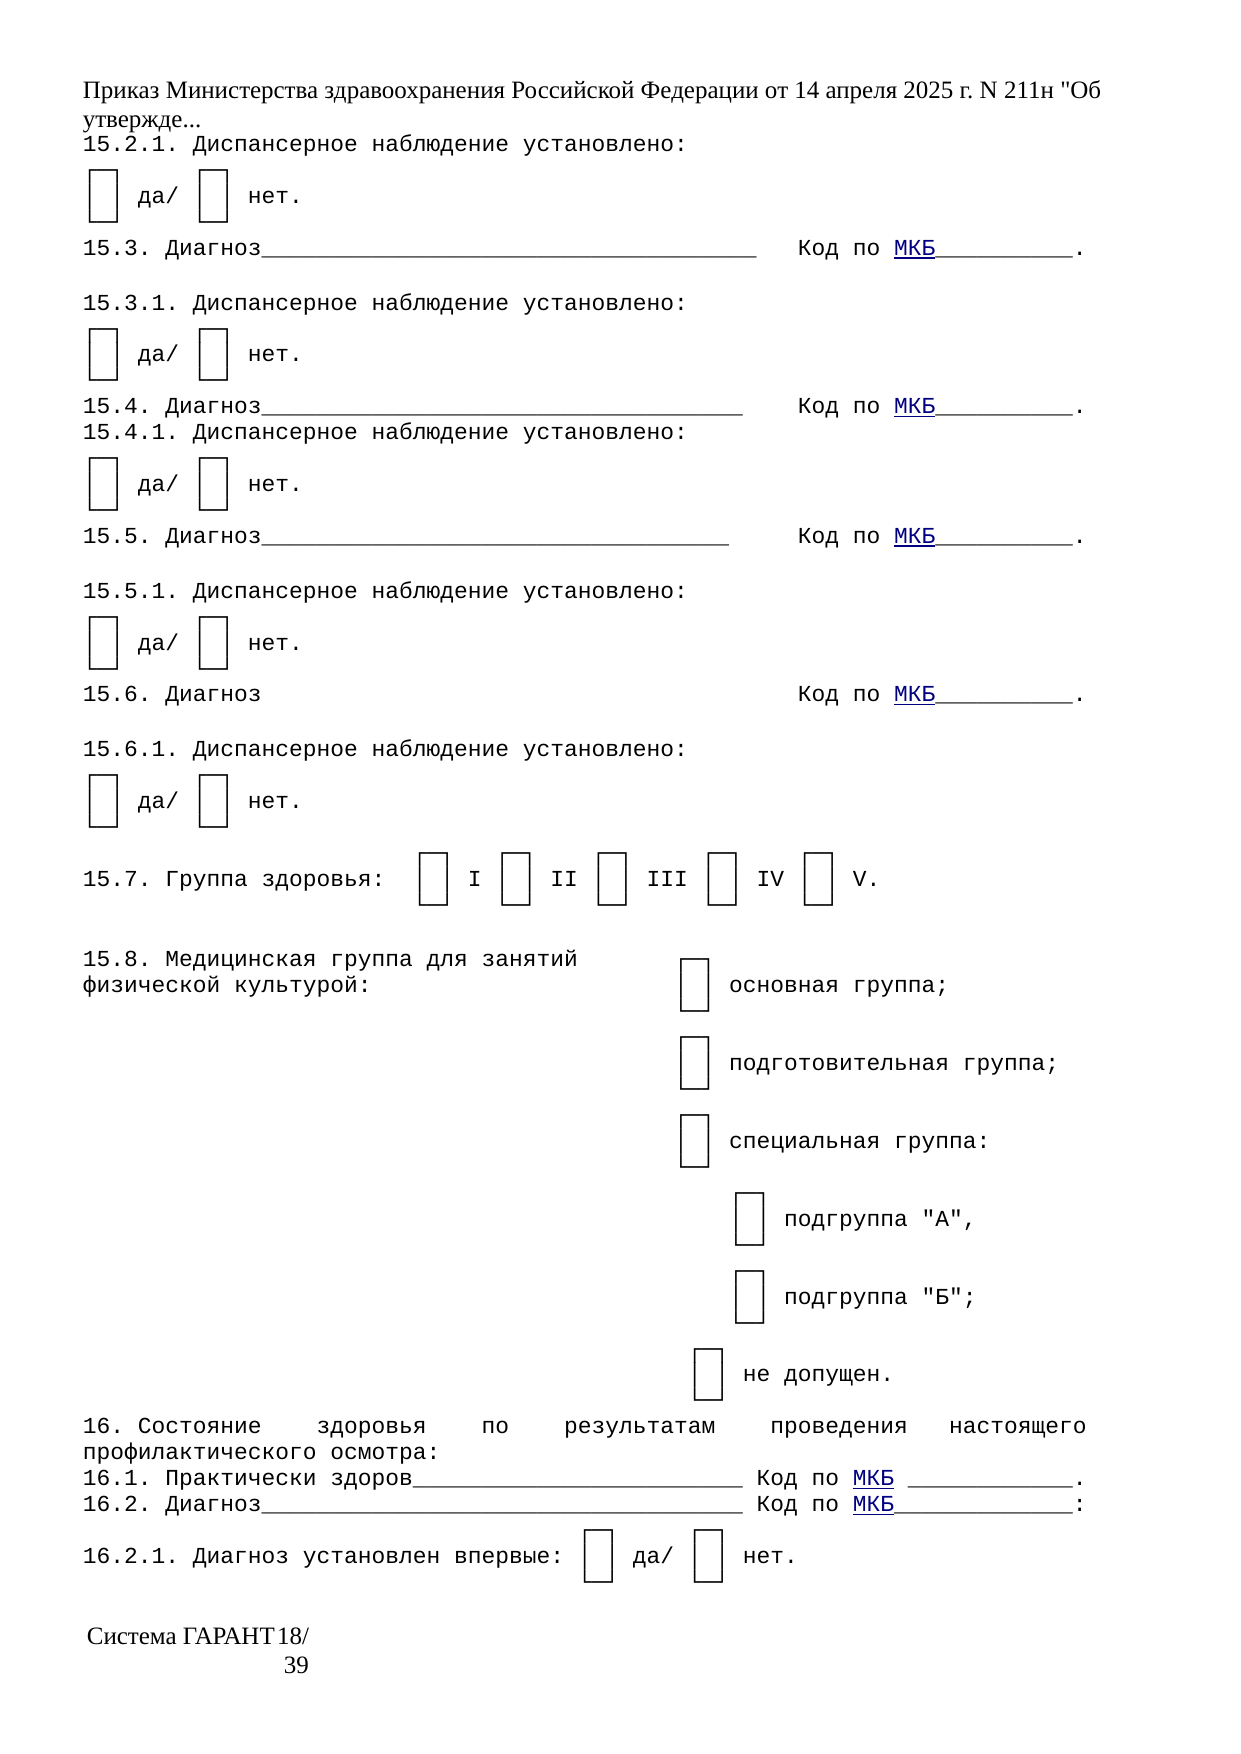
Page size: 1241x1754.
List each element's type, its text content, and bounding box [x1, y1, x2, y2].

text │ │ да/ │ │ нет. [118, 631, 198, 657]
text 15.7. Группа здоровья: │ │ I │ │ II │ │ III │ │ IV │ │ V. [83, 867, 418, 893]
text физической культурой: │ │ основная группа; [83, 974, 680, 1000]
text ┌─┐ ┌─┐ [83, 763, 1157, 789]
text ┌─┐ ┌─┐ [83, 1518, 1157, 1544]
text 15.3.1. Диспансерное наблюдение установлено: [83, 291, 1157, 317]
text 15.5. Диагноз__________________________________ Код по МКБ__________. [83, 524, 1157, 550]
text ┌─┐ ┌─┐ [83, 158, 1157, 184]
text └─┘ [83, 1000, 1157, 1026]
text │ │ специальная группа: [83, 1129, 680, 1155]
text ┌─┐ ┌─┐ [83, 447, 1157, 472]
text └─┘ [83, 1311, 1157, 1337]
text │ │ специальная группа: [709, 1129, 1157, 1155]
text └─┘ └─┘ [83, 657, 1157, 683]
text 16.2. Диагноз___________________________________ Код по МКБ_____________: [83, 1492, 1157, 1518]
text │ │ не допущен. [723, 1363, 1157, 1389]
text 15.2.1. Диспансерное наблюдение установлено: [83, 132, 1157, 158]
text 16.2.1. Диагноз установлен впервые: │ │ да/ │ │ нет. [613, 1544, 693, 1570]
text │ │ да/ │ │ нет. [228, 184, 1157, 210]
text │ │ подгруппа "Б"; [737, 1285, 762, 1311]
text ┌─┐ [83, 1259, 1157, 1285]
text профилактического осмотра: [83, 1441, 1157, 1467]
text │ │ подгруппа "А", [83, 1207, 735, 1233]
text └─┘ └─┘ [83, 815, 1157, 841]
text 15.4.1. Диспансерное наблюдение установлено: [83, 421, 1157, 447]
text ┌─┐ [83, 1181, 1157, 1207]
text │ │ да/ │ │ нет. [90, 631, 116, 657]
text │ │ да/ │ │ нет. [90, 343, 116, 369]
text └─┘ [83, 1389, 1157, 1415]
text ┌─┐ ┌─┐ [83, 605, 1157, 631]
text │ │ да/ │ │ нет. [228, 631, 1157, 657]
text │ │ да/ │ │ нет. [200, 343, 226, 369]
text │ │ да/ │ │ нет. [118, 184, 198, 210]
text 15.3. Диагноз____________________________________ Код по МКБ__________. [83, 236, 1157, 262]
text 15.7. Группа здоровья: │ │ I │ │ II │ │ III │ │ IV │ │ V. [448, 867, 501, 893]
text │ │ специальная группа: [682, 1129, 707, 1155]
text └─┘ └─┘ └─┘ └─┘ └─┘ [83, 893, 1157, 919]
text ┌─┐ ┌─┐ [83, 317, 1157, 343]
text └─┘ [83, 1233, 1157, 1259]
text 15.5.1. Диспансерное наблюдение установлено: [83, 579, 1157, 605]
text │ │ не допущен. [83, 1363, 693, 1389]
text │ │ да/ │ │ нет. [200, 631, 226, 657]
text ┌─┐ [83, 1103, 1157, 1129]
text │ │ да/ │ │ нет. [118, 343, 198, 369]
text └─┘ └─┘ [83, 210, 1157, 236]
text 15.7. Группа здоровья: │ │ I │ │ II │ │ III │ │ IV │ │ V. [627, 867, 707, 893]
text │ │ подготовительная группа; [83, 1052, 680, 1077]
text 16.2.1. Диагноз установлен впервые: │ │ да/ │ │ нет. [723, 1544, 1157, 1570]
text 15.7. Группа здоровья: │ │ I │ │ II │ │ III │ │ IV │ │ V. [833, 867, 1157, 893]
text 15.8. Медицинская группа для занятий ┌─┐ [83, 948, 1157, 974]
text физической культурой: │ │ основная группа; [709, 974, 1157, 1000]
text │ │ да/ │ │ нет. [228, 789, 1157, 815]
text │ │ да/ │ │ нет. [90, 184, 116, 210]
text └─┘ [83, 1077, 1157, 1103]
text 15.7. Группа здоровья: │ │ I │ │ II │ │ III │ │ IV │ │ V. [530, 867, 597, 893]
text └─┘ └─┘ [83, 369, 1157, 395]
text │ │ да/ │ │ нет. [200, 472, 226, 498]
text │ │ подготовительная группа; [709, 1052, 1157, 1077]
text │ │ да/ │ │ нет. [200, 184, 226, 210]
text └─┘ └─┘ [83, 498, 1157, 524]
text │ │ да/ │ │ нет. [228, 472, 1157, 498]
text │ │ да/ │ │ нет. [90, 472, 116, 498]
text └─┘ [83, 1155, 1157, 1181]
text 15.4. Диагноз___________________________________ Код по МКБ__________. [83, 395, 1157, 421]
text │ │ да/ │ │ нет. [118, 789, 198, 815]
text 15.6. Диагноз Код по МКБ__________. [83, 683, 1157, 709]
text │ │ не допущен. [695, 1363, 721, 1389]
text └─┘ └─┘ [83, 1570, 1157, 1596]
text ┌─┐ ┌─┐ ┌─┐ ┌─┐ ┌─┐ [83, 841, 1157, 867]
text │ │ подгруппа "А", [764, 1207, 1157, 1233]
text │ │ да/ │ │ нет. [90, 789, 116, 815]
text │ │ да/ │ │ нет. [228, 343, 1157, 369]
text │ │ да/ │ │ нет. [200, 789, 226, 815]
text 16.1. Практически здоров________________________ Код по МКБ ____________. [83, 1467, 1157, 1492]
text │ │ подгруппа "Б"; [83, 1285, 735, 1311]
text │ │ да/ │ │ нет. [118, 472, 198, 498]
text │ │ подгруппа "А", [737, 1207, 762, 1233]
text 15.7. Группа здоровья: │ │ I │ │ II │ │ III │ │ IV │ │ V. [737, 867, 803, 893]
text │ │ подгруппа "Б"; [764, 1285, 1157, 1311]
text │ │ подготовительная группа; [682, 1052, 707, 1077]
text 15.6.1. Диспансерное наблюдение установлено: [83, 737, 1157, 763]
text 16. Состояние здоровья по результатам проведения настоящего [83, 1415, 1157, 1441]
text ┌─┐ [83, 1026, 1157, 1052]
text 16.2.1. Диагноз установлен впервые: │ │ да/ │ │ нет. [83, 1544, 583, 1570]
text ┌─┐ [83, 1337, 1157, 1363]
